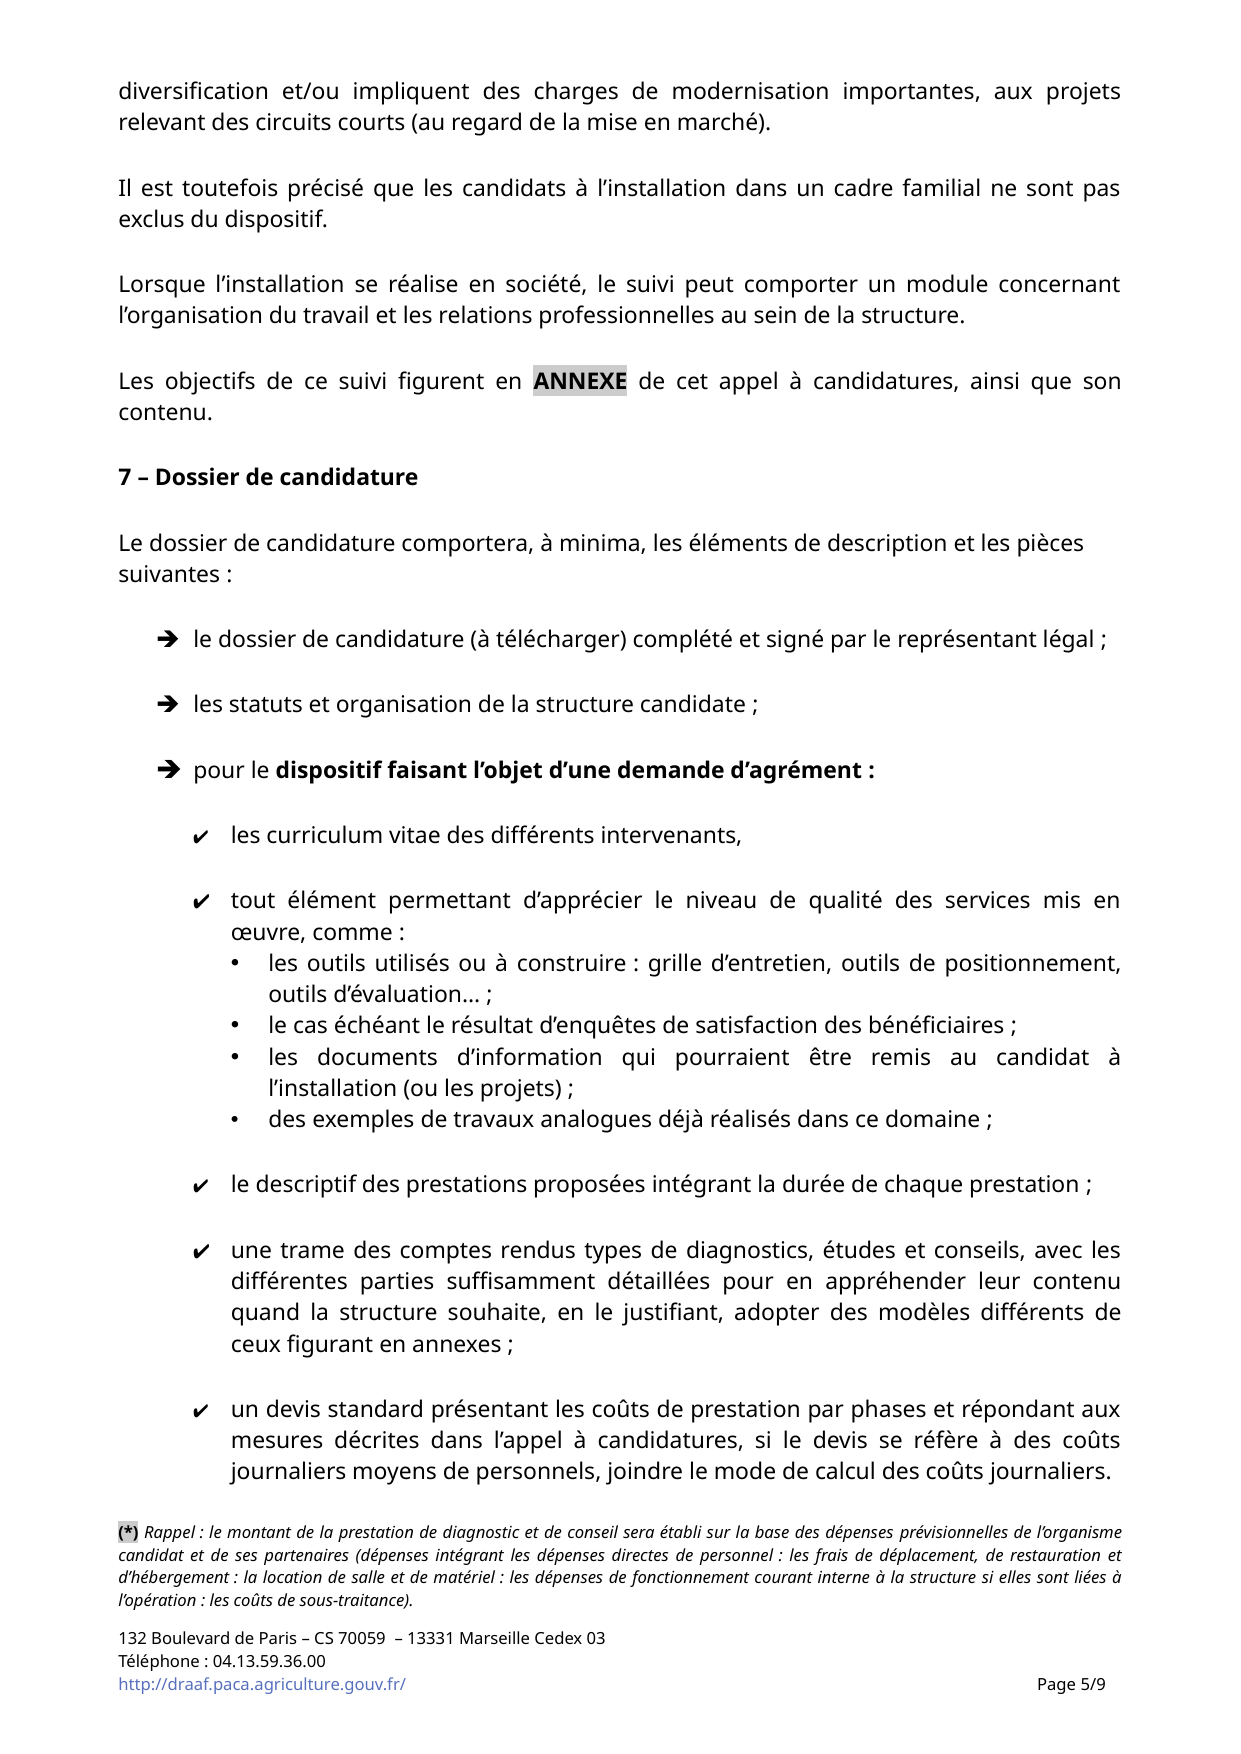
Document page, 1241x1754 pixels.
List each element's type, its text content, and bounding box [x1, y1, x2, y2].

list le cas échéant le résultat d’enquêtes de satisfaction des bénéficiaires ; [231, 1009, 1122, 1041]
text diversification et/ou impliquent des charges de modernisation importantes, aux projets relevant des circuits courts (au regard de la mise en marché). [118, 75, 1122, 137]
list les documents d’information qui pourraient être remis au candidat à l’installation (ou les projets) ; [231, 1041, 1122, 1103]
text Le dossier de candidature comportera, à minima, les éléments de description et les pièces [118, 527, 1122, 558]
text suivantes : [118, 558, 1122, 589]
list une trame des comptes rendus types de diagnostics, études et conseils, avec les différentes parties suffisamment détaillées pour en appréhender leur contenu quand la structure souhaite, en le justifiant, adopter des modèles différents de ceux figurant en annexes ; [193, 1234, 1122, 1359]
list le dossier de candidature (à télécharger) complété et signé par le représentant légal ; [156, 623, 1122, 654]
text Il est toutefois précisé que les candidats à l’installation dans un cadre familial ne sont pas exclus du dispositif. [118, 172, 1122, 234]
list des exemples de travaux analogues déjà réalisés dans ce domaine ; [231, 1103, 1122, 1134]
list les outils utilisés ou à construire : grille d’entretien, outils de positionnement, outils d’évaluation… ; [231, 947, 1122, 1009]
list les statuts et organisation de la structure candidate ; [156, 688, 1122, 720]
text 7 – Dossier de candidature [118, 461, 1122, 492]
text Les objectifs de ce suivi figurent en ANNEXE de cet appel à candidatures, ainsi que son contenu. [118, 365, 1122, 427]
text Lorsque l’installation se réalise en société, le suivi peut comporter un module concernant l’organisation du travail et les relations professionnelles au sein de la structure. [118, 268, 1122, 331]
list pour le dispositif faisant l’objet d’une demande d’agrément : [156, 754, 1122, 785]
text (*) Rappel : le montant de la prestation de diagnostic et de conseil sera établi sur la base des dépenses prévisionnelles de l’organisme candidat et de ses partenaires (dépenses intégrant les dépenses directes de personnel : les frais de déplacement, de restauration et d’hébergement : la location de salle et de matériel : les dépenses de fonctionnement courant interne à la structure si elles sont liées à l’opération : les coûts de sous-traitance). [118, 1521, 1122, 1611]
list tout élément permettant d’apprécier le niveau de qualité des services mis en œuvre, comme : [193, 884, 1122, 947]
list le descriptif des prestations proposées intégrant la durée de chaque prestation ; [193, 1168, 1122, 1200]
list les curriculum vitae des différents intervenants, [193, 819, 1122, 850]
list un devis standard présentant les coûts de prestation par phases et répondant aux mesures décrites dans l’appel à candidatures, si le devis se réfère à des coûts journaliers moyens de personnels, joindre le mode de calcul des coûts journaliers. [193, 1393, 1122, 1487]
